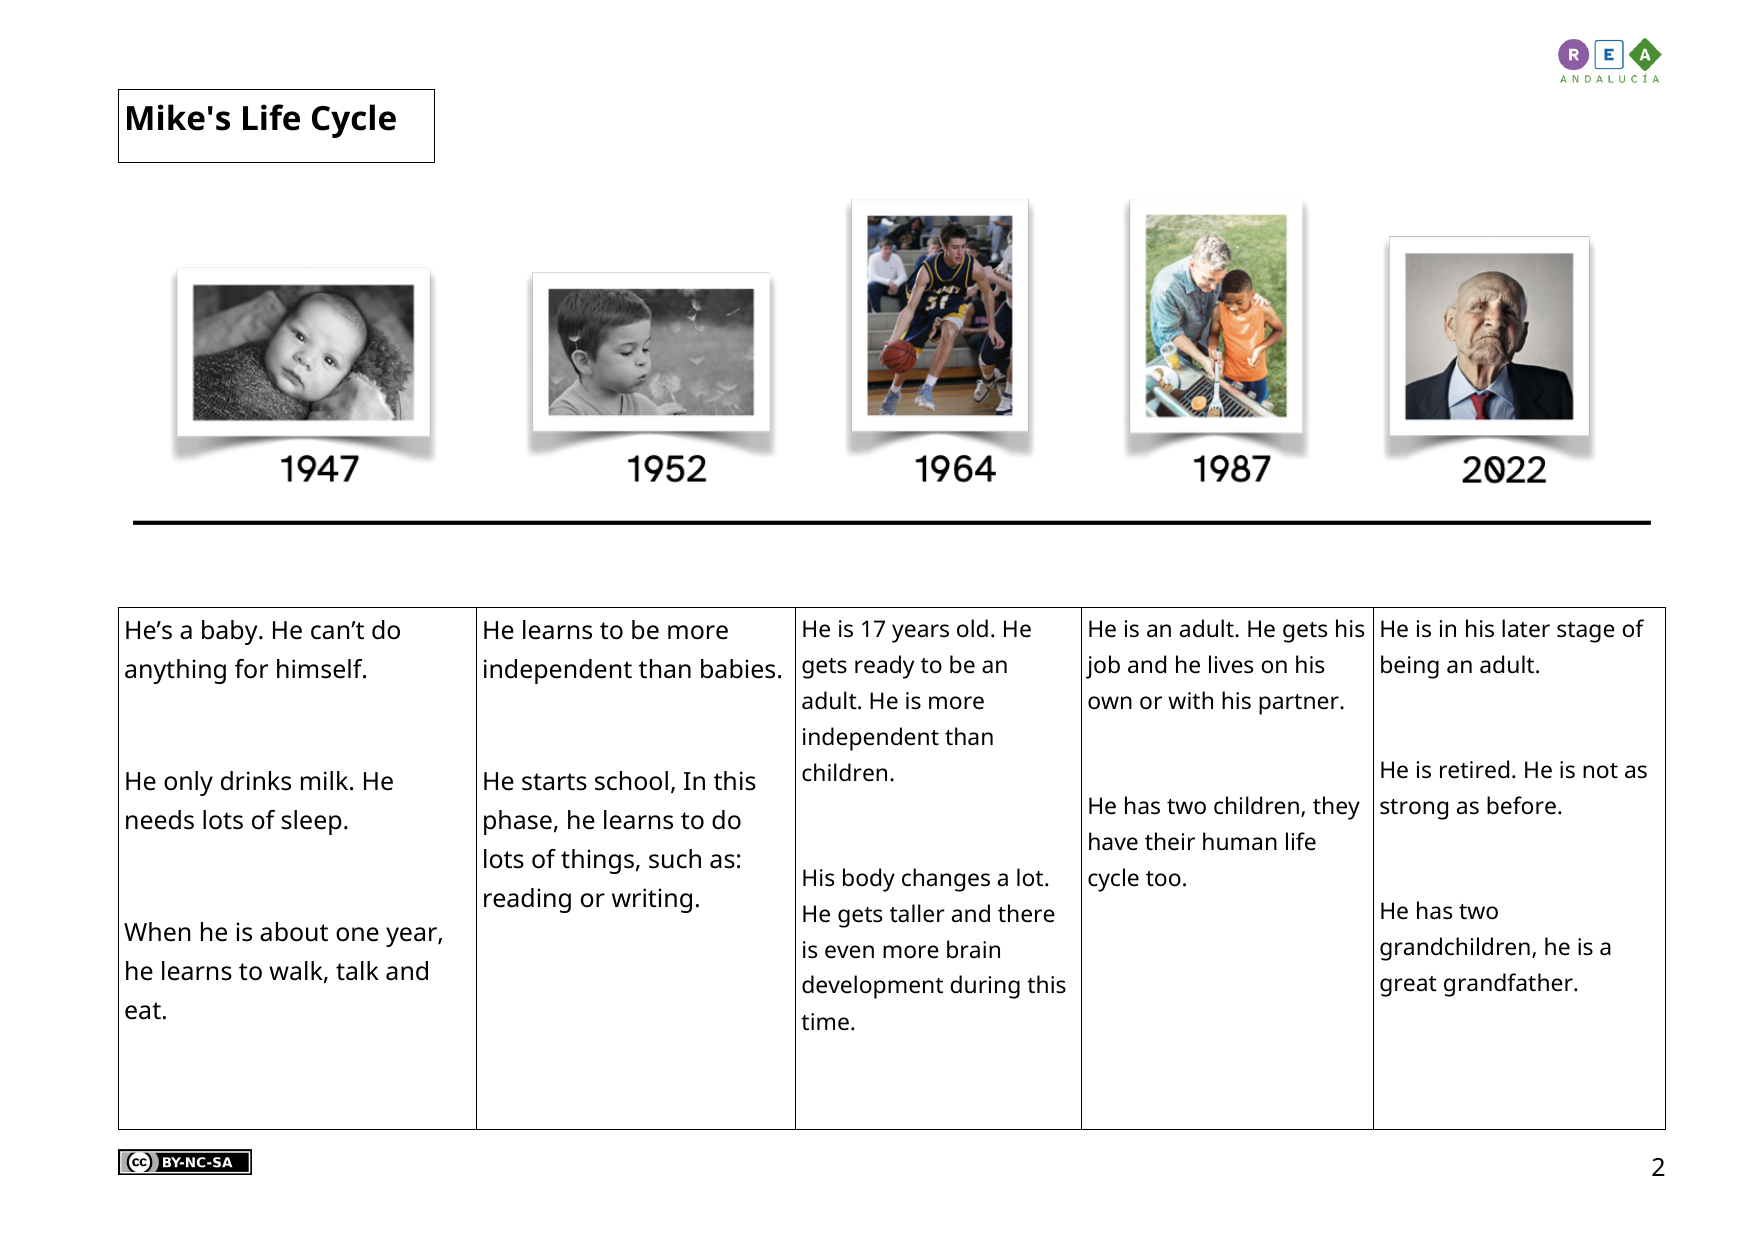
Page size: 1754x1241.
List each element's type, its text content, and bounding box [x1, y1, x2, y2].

table_header He learns to be more independent than babies. He starts school, In this phase, he learns to do lots of things, such as: reading or writing. [477, 608, 795, 1128]
table_header Mike's Life Cycle [119, 90, 434, 162]
table_header He’s a baby. He can’t do anything for himself. He only drinks milk. He needs lots of sleep. When he is about one year, he learns to walk, talk and eat. [119, 608, 476, 1128]
table_header He is in his later stage of being an adult. He is retired. He is not as strong as before. He has two grandchildren, he is a great grandfather. [1374, 608, 1665, 1128]
table_header He is 17 years old. He gets ready to be an adult. He is more independent than children. His body changes a lot. He gets taller and there is even more brain development during this time. [796, 608, 1081, 1128]
picture [1553, 33, 1666, 88]
table_header He is an adult. He gets his job and he lives on his own or with his partner. He has two children, they have their human life cycle too. [1082, 608, 1373, 1128]
picture [118, 1149, 536, 1184]
picture [131, 199, 1653, 527]
